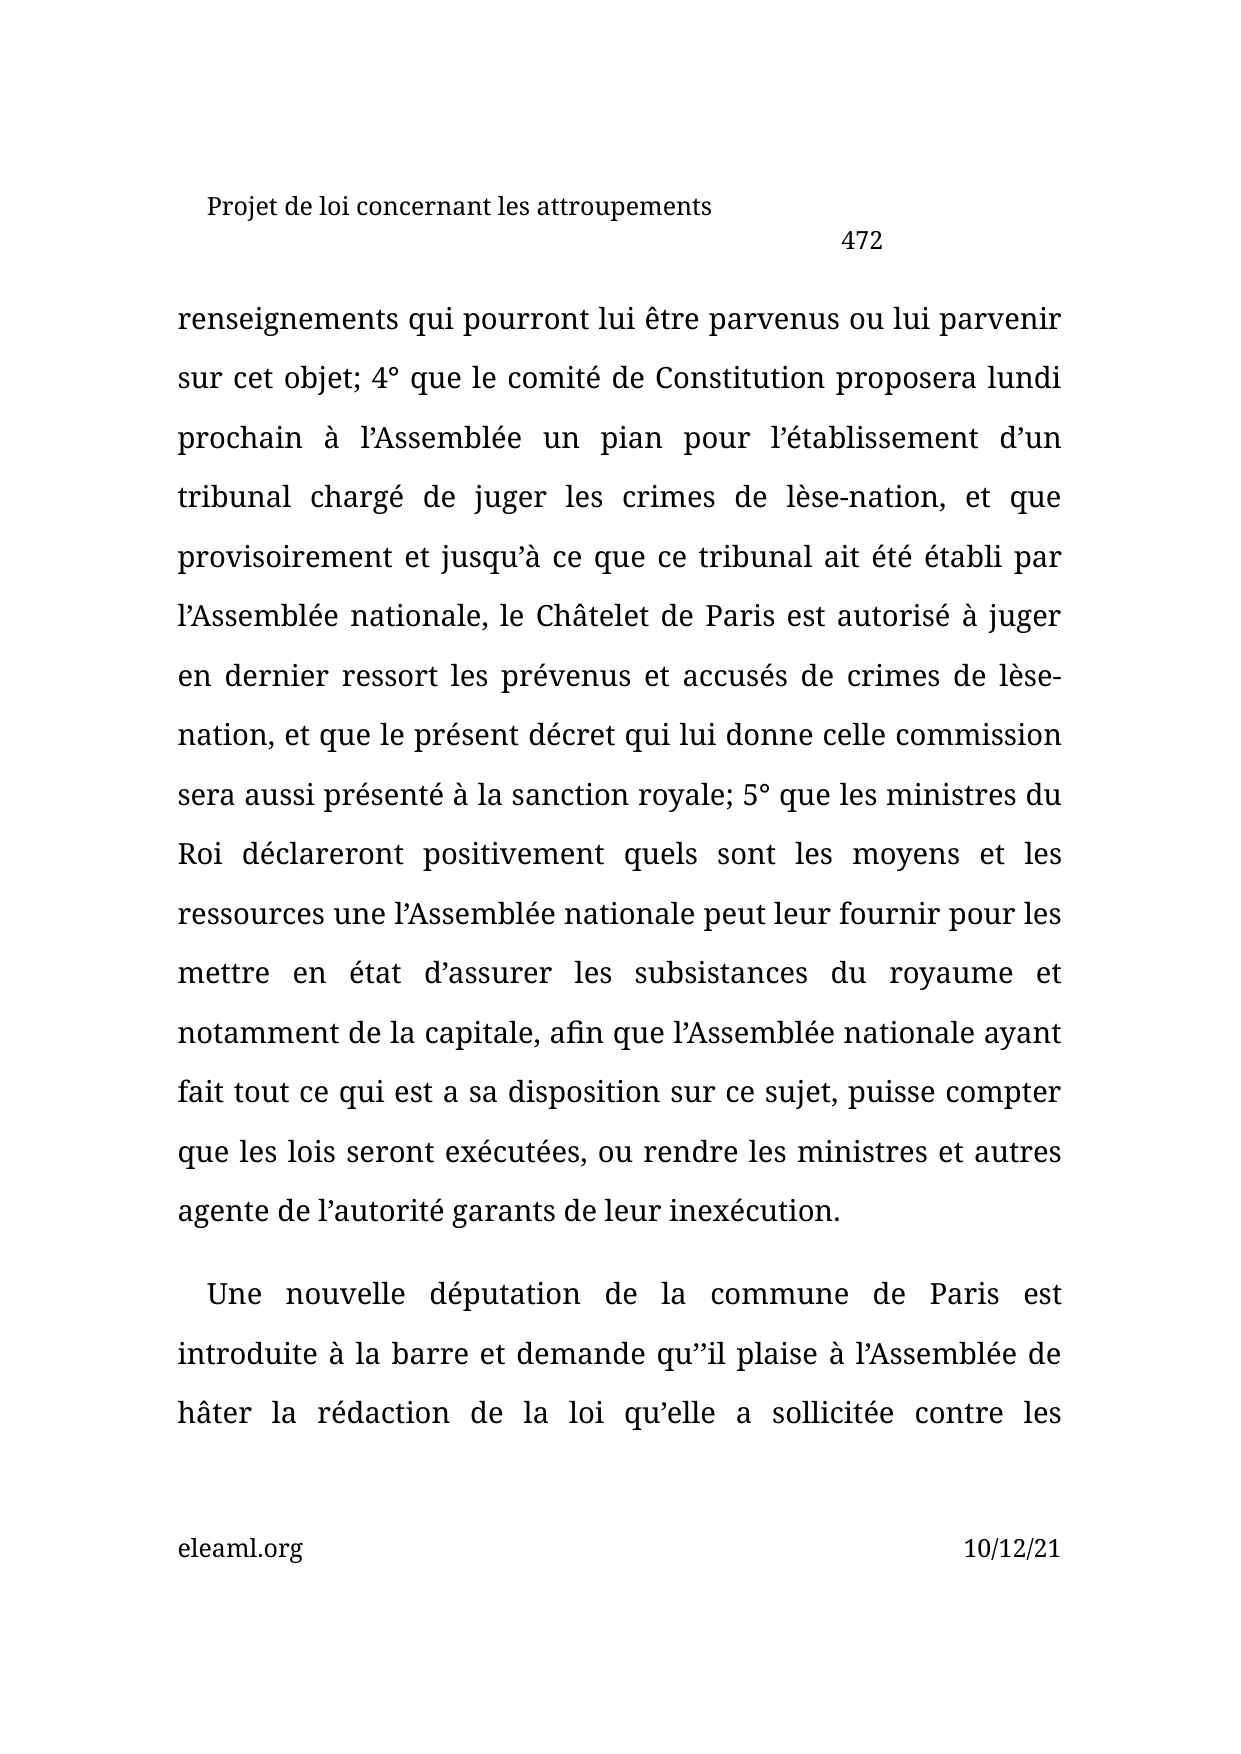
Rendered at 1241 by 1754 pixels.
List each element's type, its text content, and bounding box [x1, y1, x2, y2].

text Une nouvelle députation de la commune de Paris est introduite à la barre et demande qu’’il plaise à l’Assemblée de hâter la rédaction de la loi qu’elle a sollicitée contre les [177, 1274, 1063, 1432]
text renseignements qui pourront lui être parvenus ou lui parvenir sur cet objet; 4° que le comité de Constitution proposera lundi prochain à l’Assemblée un pian pour l’établissement d’un tribunal chargé de juger les crimes de lèse-nation, et que provisoirement et jusqu’à ce que ce tribunal ait été établi par l’Assemblée nationale, le Châtelet de Paris est autorisé à juger en dernier ressort les prévenus et accusés de crimes de lèse-nation, et que le présent décret qui lui donne celle commission sera aussi présenté à la sanction royale; 5° que les ministres du Roi déclareront positivement quels sont les moyens et les ressources une l’Assemblée nationale peut leur fournir pour les mettre en état d’assurer les subsistances du royaume et notamment de la capitale, afin que l’Assemblée nationale ayant fait tout ce qui est a sa disposition sur ce sujet, puisse compter que les lois seront exécutées, ou rendre les ministres et autres agente de l’autorité garants de leur inexécution. [177, 298, 1063, 1230]
